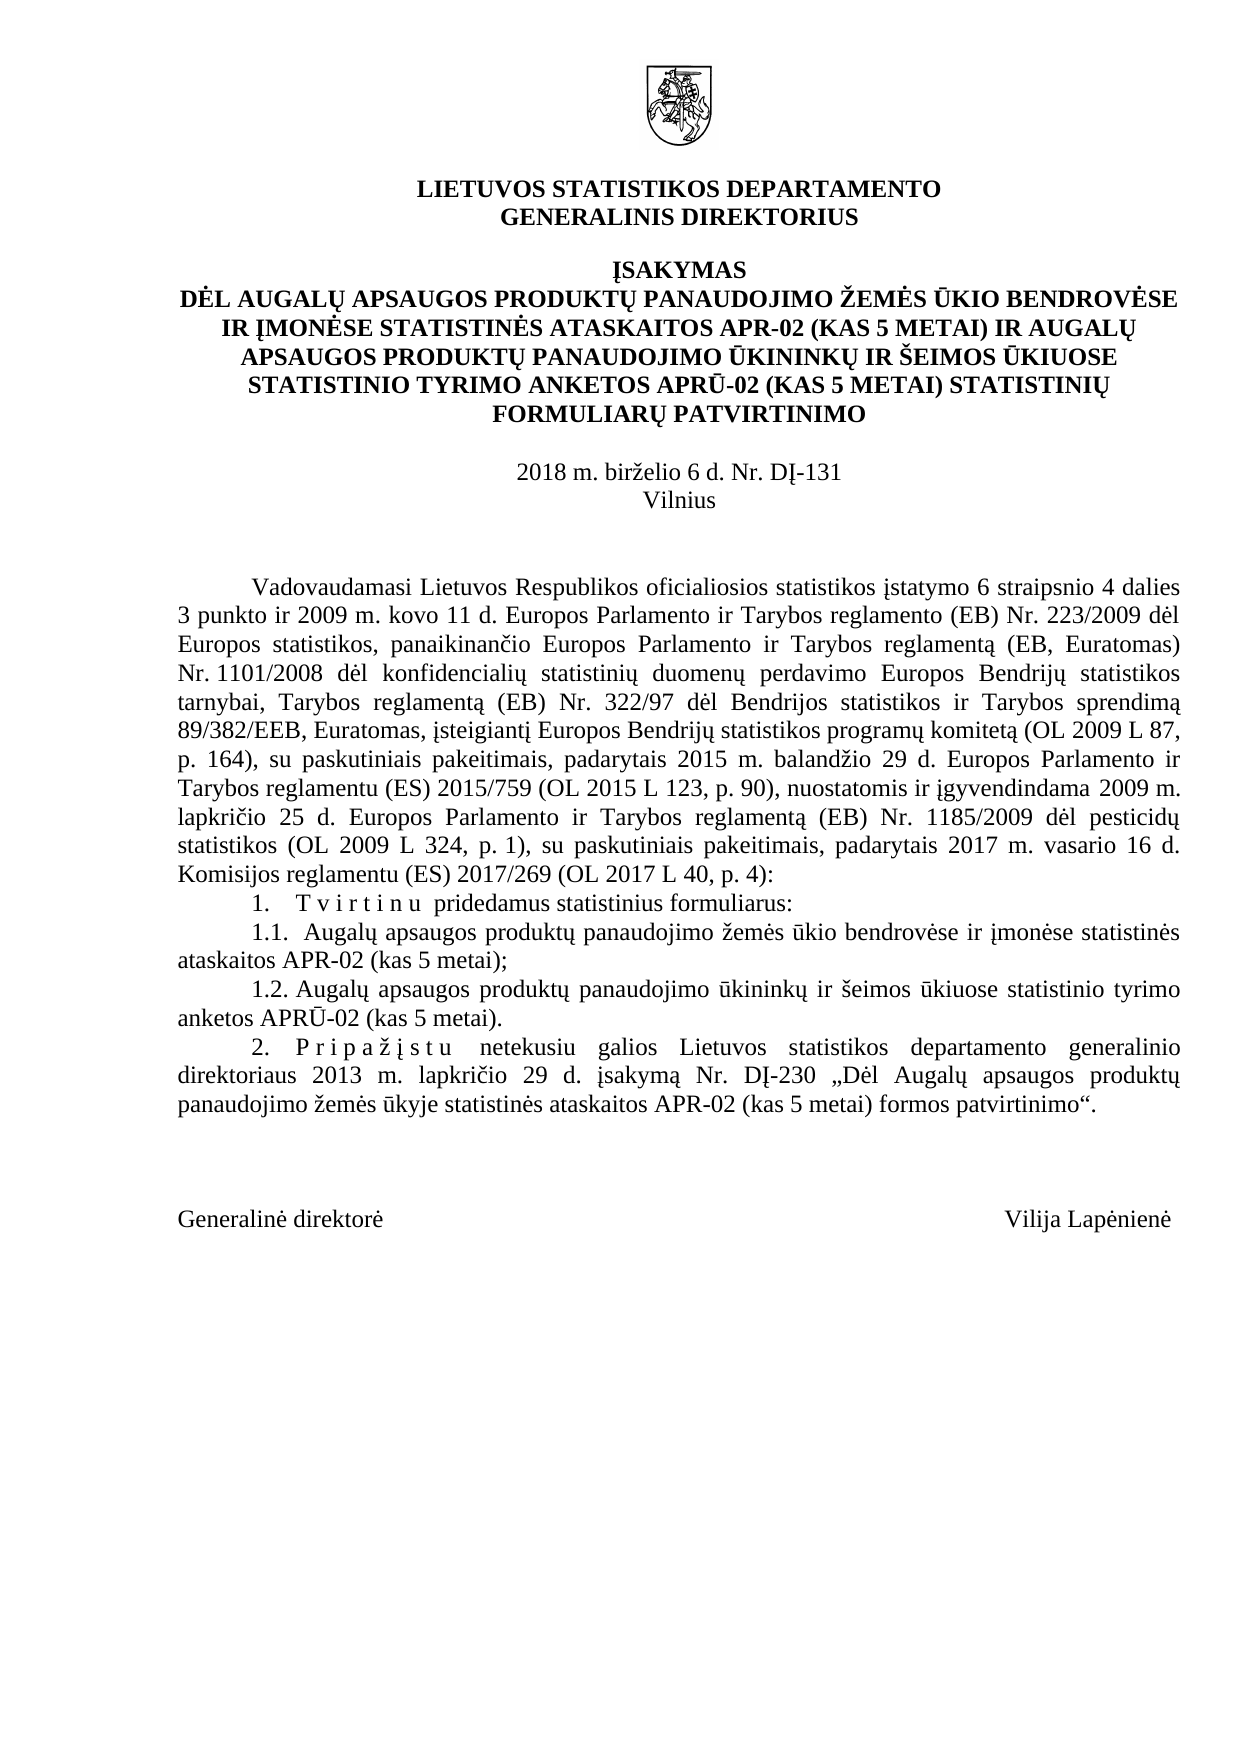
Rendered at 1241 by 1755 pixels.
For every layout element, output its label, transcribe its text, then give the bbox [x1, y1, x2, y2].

text DĖL AUGALŲ APSAUGOS PRODUKTŲ PANAUDOJIMO ŽEMĖS ŪKIO BENDROVĖSE IR ĮMONĖSE STATISTINĖS ATASKAITOS APR-02 (KAS 5 METAI) IR AUGALŲ APSAUGOS PRODUKTŲ PANAUDOJIMO ŪKININKŲ IR ŠEIMOS ŪKIUOSE STATISTINIO TYRIMO ANKETOS APRŪ-02 (KAS 5 METAI) STATISTINIŲ FORMULIARŲ PATVIRTINIMO [177, 284, 1181, 428]
text 1. Tvirtinu pridedamus statistinius formuliarus: [177, 888, 1181, 917]
text ĮSAKYMAS [177, 255, 1181, 284]
text 1.1. Augalų apsaugos produktų panaudojimo žemės ūkio bendrovėse ir įmonėse statistinės ataskaitos APR-02 (kas 5 metai); [177, 917, 1181, 974]
text 2018 m. birželio 6 d. Nr. DĮ-131 [177, 457, 1181, 485]
text Vilnius [177, 485, 1181, 514]
text Generalinė direktorė Vilija Lapėnienė [177, 1204, 1181, 1233]
text Vadovaudamasi Lietuvos Respublikos oficialiosios statistikos įstatymo 6 straipsnio 4 dalies 3 punkto ir 2009 m. kovo 11 d. Europos Parlamento ir Tarybos reglamento (EB) Nr. 223/2009 dėl Europos statistikos, panaikinančio Europos Parlamento ir Tarybos reglamentą (EB, Euratomas) Nr. 1101/2008 dėl konfidencialių statistinių duomenų perdavimo Europos Bendrijų statistikos tarnybai, Tarybos reglamentą (EB) Nr. 322/97 dėl Bendrijos statistikos ir Tarybos sprendimą 89/382/EEB, Euratomas, įsteigiantį Europos Bendrijų statistikos programų komitetą (OL 2009 L 87, p. 164), su paskutiniais pakeitimais, padarytais 2015 m. balandžio 29 d. Europos Parlamento ir Tarybos reglamentu (ES) 2015/759 (OL 2015 L 123, p. 90), nuostatomis ir įgyvendindama 2009 m. lapkričio 25 d. Europos Parlamento ir Tarybos reglamentą (EB) Nr. 1185/2009 dėl pesticidų statistikos (OL 2009 L 324, p. 1), su paskutiniais pakeitimais, padarytais 2017 m. vasario 16 d. Komisijos reglamentu (ES) 2017/269 (OL 2017 L 40, p. 4): [177, 572, 1181, 888]
text GENERALINIS DIREKTORIUS [177, 202, 1181, 231]
text LIETUVOS STATISTIKOS DEPARTAMENTO [177, 174, 1181, 202]
text 1.2. Augalų apsaugos produktų panaudojimo ūkininkų ir šeimos ūkiuose statistinio tyrimo anketos APRŪ-02 (kas 5 metai). [177, 974, 1181, 1032]
text 2. Pripažįstu netekusiu galios Lietuvos statistikos departamento generalinio direktoriaus 2013 m. lapkričio 29 d. įsakymą Nr. DĮ-230 „Dėl Augalų apsaugos produktų panaudojimo žemės ūkyje statistinės ataskaitos APR-02 (kas 5 metai) formos patvirtinimo“. [177, 1032, 1181, 1118]
